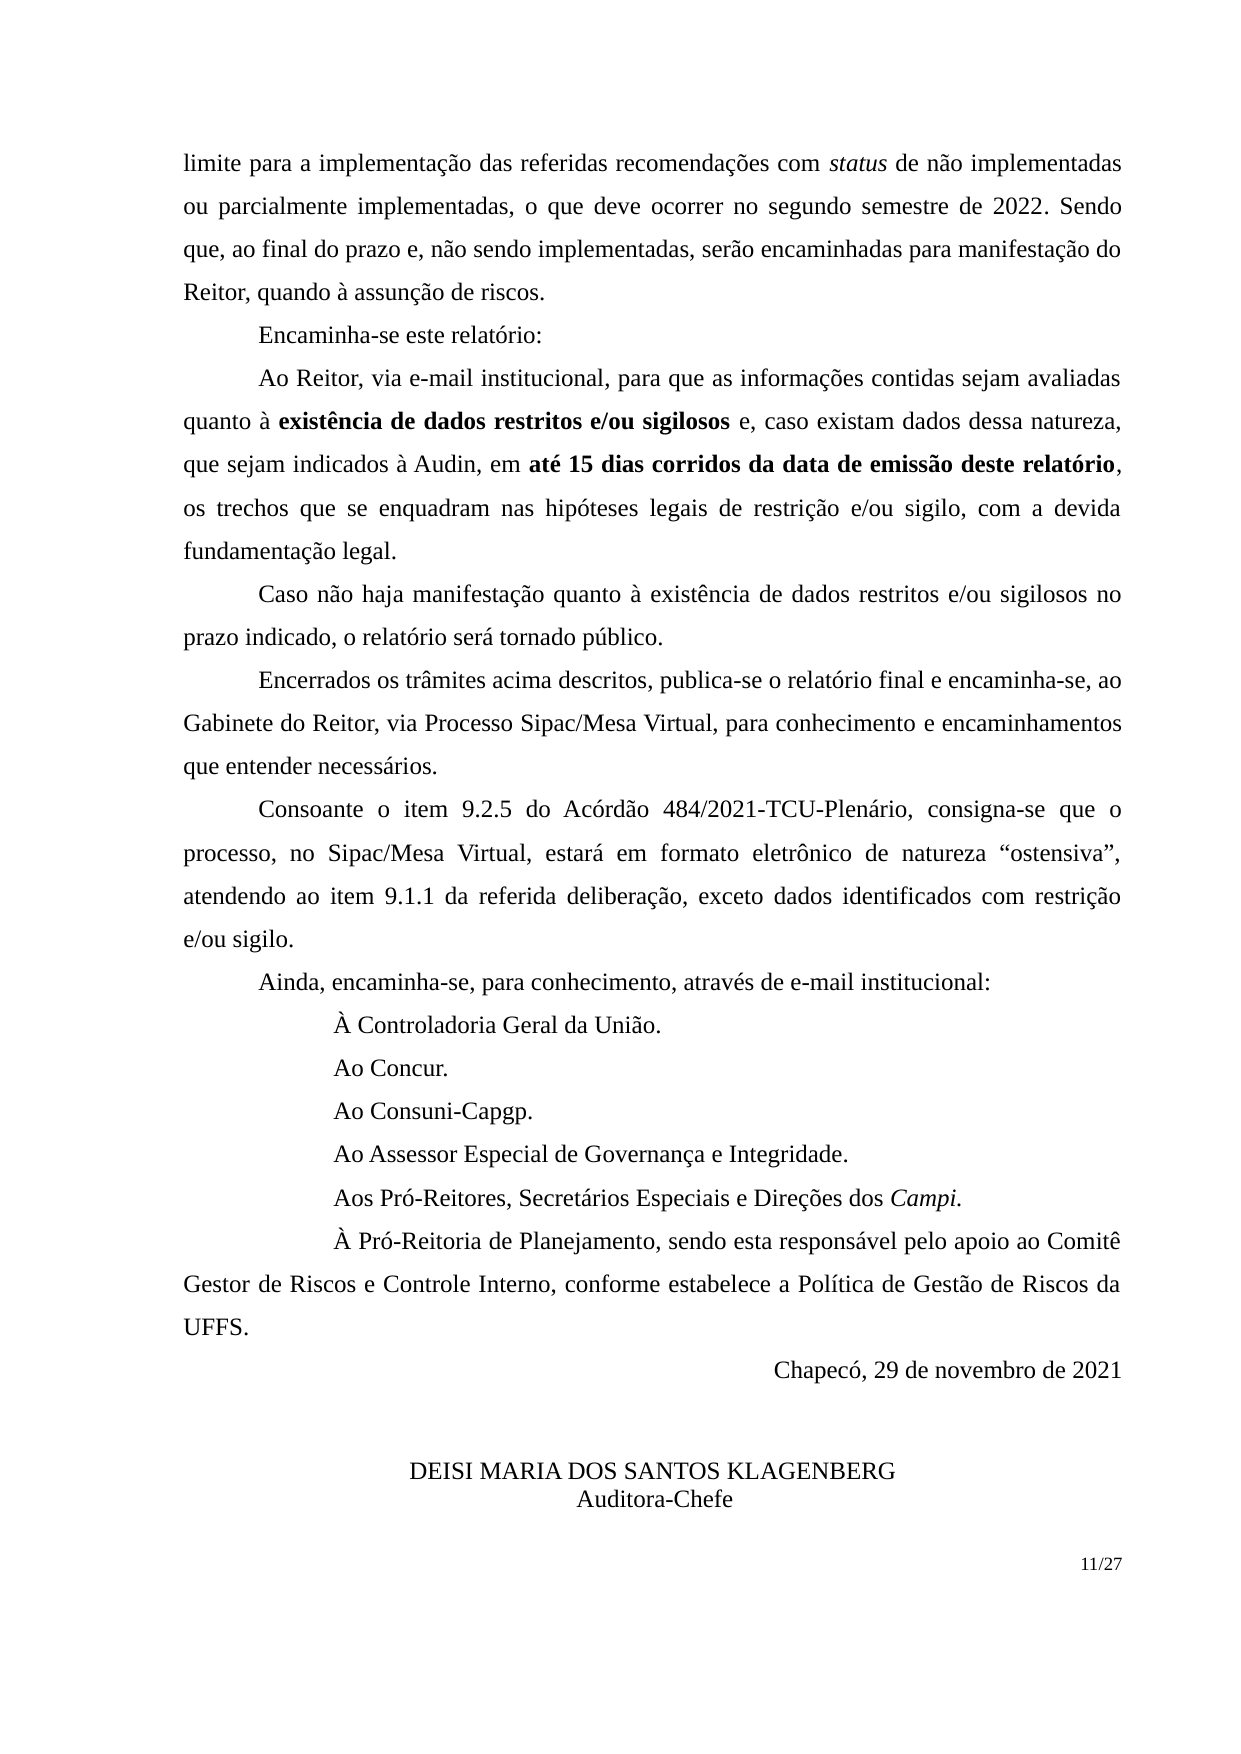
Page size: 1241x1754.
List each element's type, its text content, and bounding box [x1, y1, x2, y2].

text Consoante o item 9.2.5 do Acórdão 484/2021-TCU-Plenário, consigna-se que o processo, no Sipac/Mesa Virtual, estará em formato eletrônico de natureza “ostensiva”, atendendo ao item 9.1.1 da referida deliberação, exceto dados identificados com restrição e/ou sigilo. [183, 794, 1122, 953]
text Encaminha-se este relatório: [183, 320, 1122, 349]
text À Controladoria Geral da União. [183, 1010, 1122, 1039]
text Ao Reitor, via e-mail institucional, para que as informações contidas sejam avaliadas quanto à existência de dados restritos e/ou sigilosos e, caso existam dados dessa natureza, que sejam indicados à Audin, em até 15 dias corridos da data de emissão deste relatório, os trechos que se enquadram nas hipóteses legais de restrição e/ou sigilo, com a devida fundamentação legal. [183, 363, 1122, 564]
text Chapecó, 29 de novembro de 2021 [183, 1355, 1122, 1384]
text Ao Concur. [183, 1053, 1122, 1082]
text Ao Assessor Especial de Governança e Integridade. [183, 1139, 1122, 1168]
text Caso não haja manifestação quanto à existência de dados restritos e/ou sigilosos no prazo indicado, o relatório será tornado público. [183, 579, 1122, 651]
text Auditora-Chefe [183, 1484, 1122, 1513]
text limite para a implementação das referidas recomendações com status de não implementadas ou parcialmente implementadas, o que deve ocorrer no segundo semestre de 2022. Sendo que, ao final do prazo e, não sendo implementadas, serão encaminhadas para manifestação do Reitor, quando à assunção de riscos. [183, 148, 1122, 306]
text À Pró-Reitoria de Planejamento, sendo esta responsável pelo apoio ao Comitê Gestor de Riscos e Controle Interno, conforme estabelece a Política de Gestão de Riscos da UFFS. [183, 1226, 1122, 1341]
text Ao Consuni-Capgp. [183, 1096, 1122, 1125]
text DEISI MARIA DOS SANTOS KLAGENBERG [183, 1456, 1122, 1484]
text Ainda, encaminha-se, para conhecimento, através de e-mail institucional: [183, 967, 1122, 996]
text Aos Pró-Reitores, Secretários Especiais e Direções dos Campi. [183, 1183, 1122, 1211]
text Encerrados os trâmites acima descritos, publica-se o relatório final e encaminha-se, ao Gabinete do Reitor, via Processo Sipac/Mesa Virtual, para conhecimento e encaminhamentos que entender necessários. [183, 665, 1122, 780]
